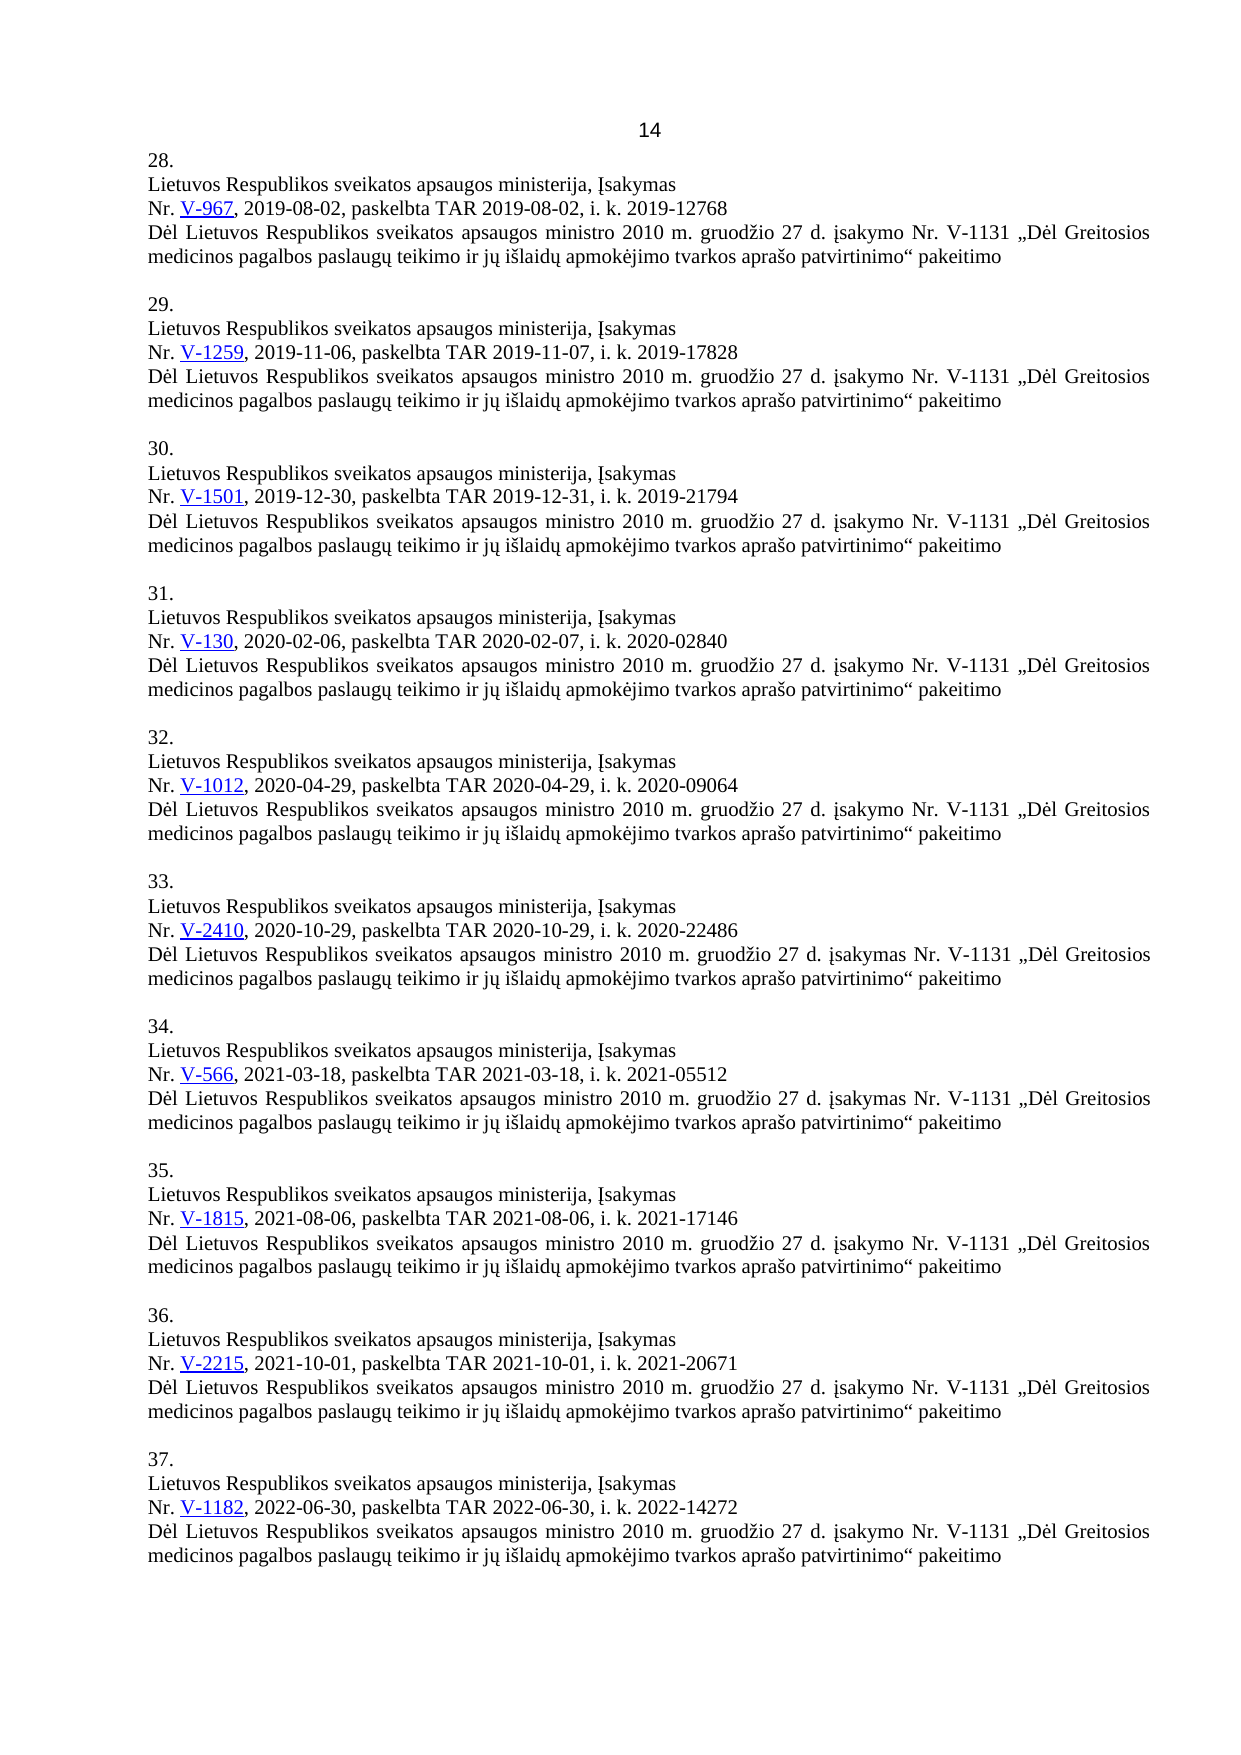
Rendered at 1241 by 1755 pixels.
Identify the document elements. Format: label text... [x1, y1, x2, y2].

text Lietuvos Respublikos sveikatos apsaugos ministerija, Įsakymas [148, 1471, 1152, 1495]
text 35. [148, 1158, 1152, 1182]
text 33. [148, 869, 1152, 893]
text Lietuvos Respublikos sveikatos apsaugos ministerija, Įsakymas [148, 1327, 1152, 1351]
text Nr. V-967, 2019-08-02, paskelbta TAR 2019-08-02, i. k. 2019-12768 [148, 196, 1152, 220]
text Dėl Lietuvos Respublikos sveikatos apsaugos ministro 2010 m. gruodžio 27 d. įsakymo Nr. V-1131 „Dėl Greitosios medicinos pagalbos paslaugų teikimo ir jų išlaidų apmokėjimo tvarkos aprašo patvirtinimo“ pakeitimo [148, 1230, 1152, 1278]
text Nr. V-1815, 2021-08-06, paskelbta TAR 2021-08-06, i. k. 2021-17146 [148, 1206, 1152, 1230]
text Dėl Lietuvos Respublikos sveikatos apsaugos ministro 2010 m. gruodžio 27 d. įsakymo Nr. V-1131 „Dėl Greitosios medicinos pagalbos paslaugų teikimo ir jų išlaidų apmokėjimo tvarkos aprašo patvirtinimo“ pakeitimo [148, 1519, 1152, 1567]
text Lietuvos Respublikos sveikatos apsaugos ministerija, Įsakymas [148, 1182, 1152, 1206]
text Dėl Lietuvos Respublikos sveikatos apsaugos ministro 2010 m. gruodžio 27 d. įsakymo Nr. V-1131 „Dėl Greitosios medicinos pagalbos paslaugų teikimo ir jų išlaidų apmokėjimo tvarkos aprašo patvirtinimo“ pakeitimo [148, 1375, 1152, 1423]
text 29. [148, 292, 1152, 316]
text 37. [148, 1447, 1152, 1471]
text Dėl Lietuvos Respublikos sveikatos apsaugos ministro 2010 m. gruodžio 27 d. įsakymo Nr. V-1131 „Dėl Greitosios medicinos pagalbos paslaugų teikimo ir jų išlaidų apmokėjimo tvarkos aprašo patvirtinimo“ pakeitimo [148, 508, 1152, 557]
text Nr. V-130, 2020-02-06, paskelbta TAR 2020-02-07, i. k. 2020-02840 [148, 629, 1152, 653]
text Nr. V-1012, 2020-04-29, paskelbta TAR 2020-04-29, i. k. 2020-09064 [148, 773, 1152, 797]
text Dėl Lietuvos Respublikos sveikatos apsaugos ministro 2010 m. gruodžio 27 d. įsakymo Nr. V-1131 „Dėl Greitosios medicinos pagalbos paslaugų teikimo ir jų išlaidų apmokėjimo tvarkos aprašo patvirtinimo“ pakeitimo [148, 220, 1152, 268]
text 31. [148, 581, 1152, 605]
text Nr. V-1182, 2022-06-30, paskelbta TAR 2022-06-30, i. k. 2022-14272 [148, 1495, 1152, 1519]
text 36. [148, 1303, 1152, 1327]
text Lietuvos Respublikos sveikatos apsaugos ministerija, Įsakymas [148, 605, 1152, 629]
text Nr. V-2215, 2021-10-01, paskelbta TAR 2021-10-01, i. k. 2021-20671 [148, 1351, 1152, 1375]
text Nr. V-566, 2021-03-18, paskelbta TAR 2021-03-18, i. k. 2021-05512 [148, 1062, 1152, 1086]
text Dėl Lietuvos Respublikos sveikatos apsaugos ministro 2010 m. gruodžio 27 d. įsakymas Nr. V-1131 „Dėl Greitosios medicinos pagalbos paslaugų teikimo ir jų išlaidų apmokėjimo tvarkos aprašo patvirtinimo“ pakeitimo [148, 942, 1152, 990]
text Lietuvos Respublikos sveikatos apsaugos ministerija, Įsakymas [148, 172, 1152, 196]
text Lietuvos Respublikos sveikatos apsaugos ministerija, Įsakymas [148, 316, 1152, 340]
text 28. [148, 148, 1152, 172]
text 30. [148, 436, 1152, 460]
text Dėl Lietuvos Respublikos sveikatos apsaugos ministro 2010 m. gruodžio 27 d. įsakymo Nr. V-1131 „Dėl Greitosios medicinos pagalbos paslaugų teikimo ir jų išlaidų apmokėjimo tvarkos aprašo patvirtinimo“ pakeitimo [148, 364, 1152, 412]
text Dėl Lietuvos Respublikos sveikatos apsaugos ministro 2010 m. gruodžio 27 d. įsakymo Nr. V-1131 „Dėl Greitosios medicinos pagalbos paslaugų teikimo ir jų išlaidų apmokėjimo tvarkos aprašo patvirtinimo“ pakeitimo [148, 653, 1152, 701]
text Dėl Lietuvos Respublikos sveikatos apsaugos ministro 2010 m. gruodžio 27 d. įsakymas Nr. V-1131 „Dėl Greitosios medicinos pagalbos paslaugų teikimo ir jų išlaidų apmokėjimo tvarkos aprašo patvirtinimo“ pakeitimo [148, 1086, 1152, 1134]
text Nr. V-1259, 2019-11-06, paskelbta TAR 2019-11-07, i. k. 2019-17828 [148, 340, 1152, 364]
text Lietuvos Respublikos sveikatos apsaugos ministerija, Įsakymas [148, 893, 1152, 918]
text Nr. V-1501, 2019-12-30, paskelbta TAR 2019-12-31, i. k. 2019-21794 [148, 484, 1152, 508]
text Lietuvos Respublikos sveikatos apsaugos ministerija, Įsakymas [148, 749, 1152, 773]
text Lietuvos Respublikos sveikatos apsaugos ministerija, Įsakymas [148, 1038, 1152, 1062]
text Dėl Lietuvos Respublikos sveikatos apsaugos ministro 2010 m. gruodžio 27 d. įsakymo Nr. V-1131 „Dėl Greitosios medicinos pagalbos paslaugų teikimo ir jų išlaidų apmokėjimo tvarkos aprašo patvirtinimo“ pakeitimo [148, 797, 1152, 845]
text 34. [148, 1014, 1152, 1038]
text Nr. V-2410, 2020-10-29, paskelbta TAR 2020-10-29, i. k. 2020-22486 [148, 918, 1152, 942]
text Lietuvos Respublikos sveikatos apsaugos ministerija, Įsakymas [148, 460, 1152, 484]
text 32. [148, 725, 1152, 749]
